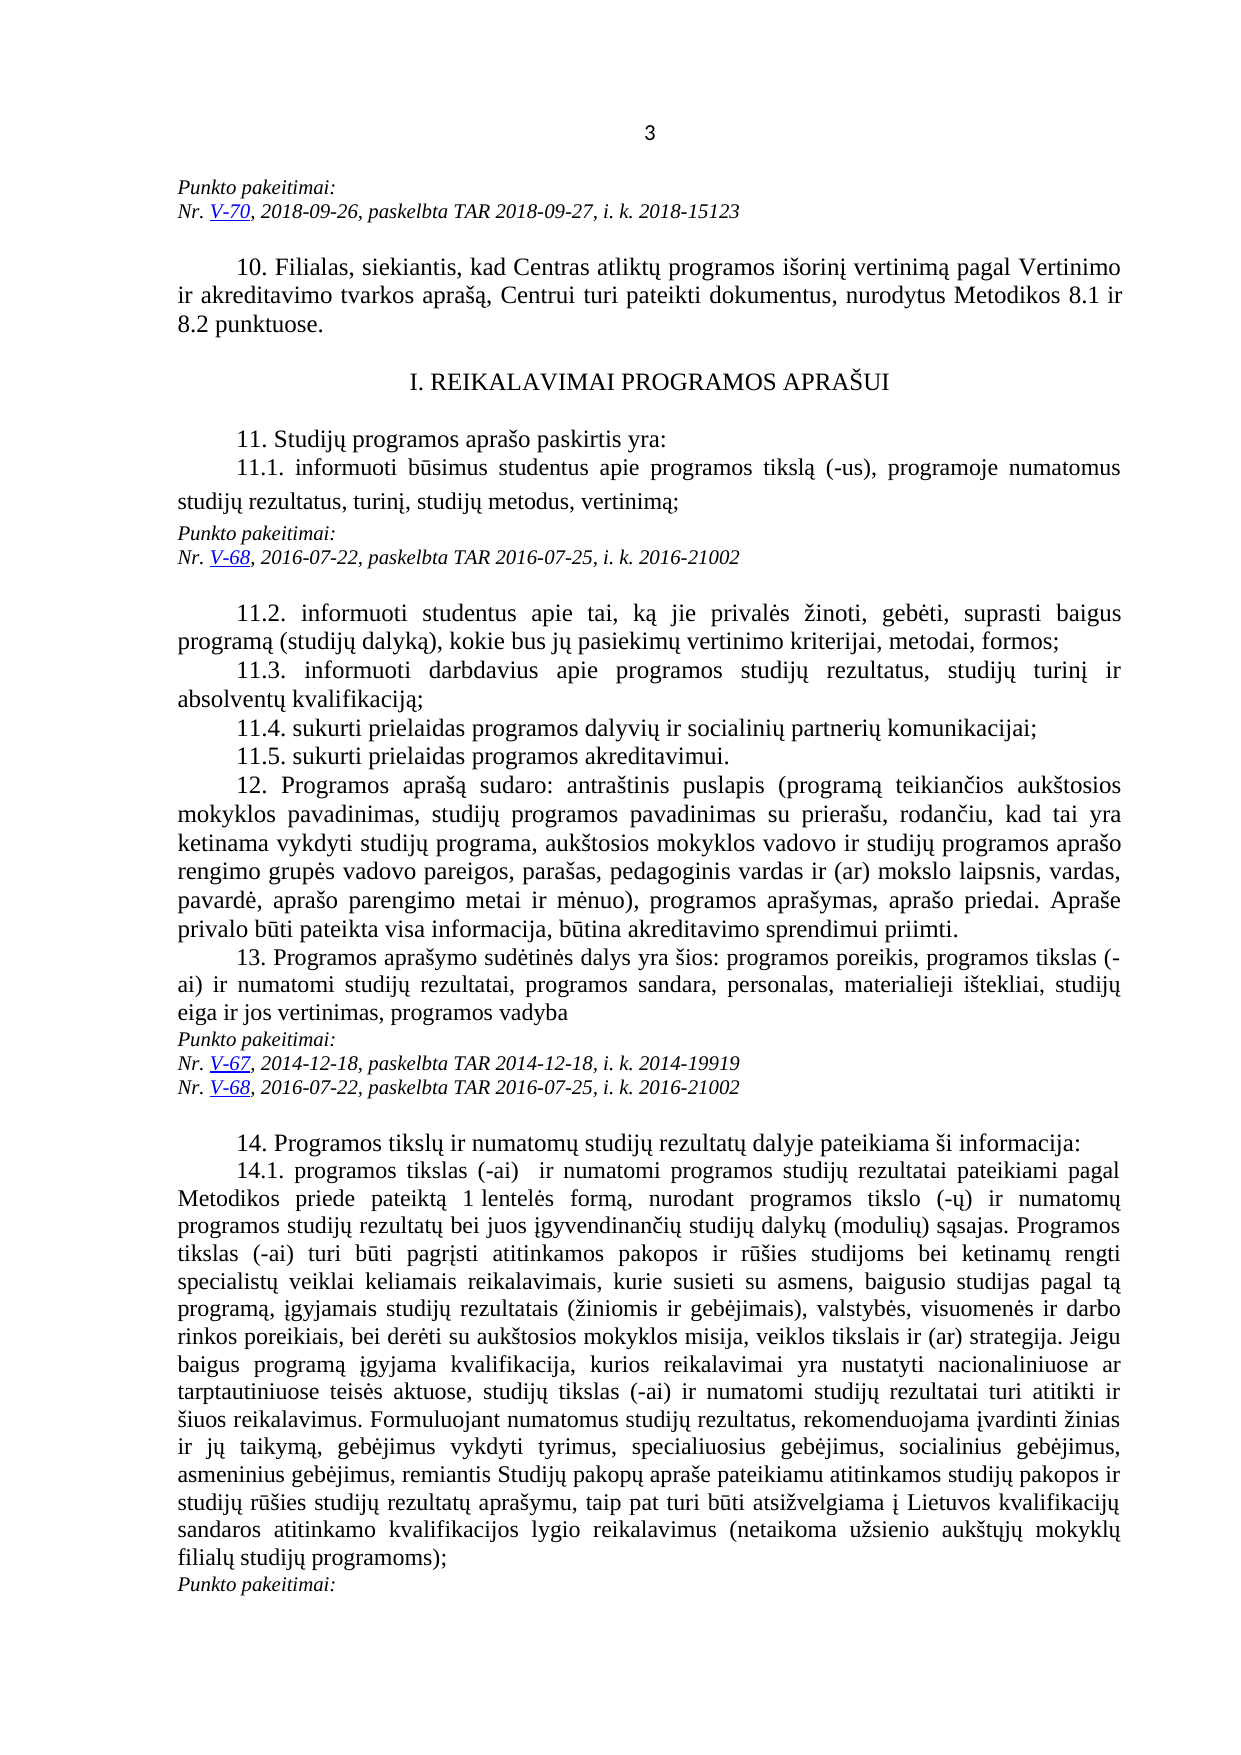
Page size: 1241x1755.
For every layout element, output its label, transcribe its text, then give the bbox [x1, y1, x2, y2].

text Punkto pakeitimai: [177, 521, 1122, 545]
text Punkto pakeitimai: [177, 1027, 1122, 1051]
text 11.3. informuoti darbdavius apie programos studijų rezultatus, studijų turinį ir absolventų kvalifikaciją; [177, 655, 1122, 713]
text 14. Programos tikslų ir numatomų studijų rezultatų dalyje pateikiama ši informacija: [177, 1128, 1122, 1156]
text Punkto pakeitimai: [177, 175, 1122, 199]
text 14.1. programos tikslas (-ai) ir numatomi programos studijų rezultatai pateikiami pagal Metodikos priede pateiktą 1 lentelės formą, nurodant programos tikslo (-ų) ir numatomų programos studijų rezultatų bei juos įgyvendinančių studijų dalykų (modulių) sąsajas. Programos tikslas (-ai) turi būti pagrįsti atitinkamos pakopos ir rūšies studijoms bei ketinamų rengti specialistų veiklai keliamais reikalavimais, kurie susieti su asmens, baigusio studijas pagal tą programą, įgyjamais studijų rezultatais (žiniomis ir gebėjimais), valstybės, visuomenės ir darbo rinkos poreikiais, bei derėti su aukštosios mokyklos misija, veiklos tikslais ir (ar) strategija. Jeigu baigus programą įgyjama kvalifikacija, kurios reikalavimai yra nustatyti nacionaliniuose ar tarptautiniuose teisės aktuose, studijų tikslas (-ai) ir numatomi studijų rezultatai turi atitikti ir šiuos reikalavimus. Formuluojant numatomus studijų rezultatus, rekomenduojama įvardinti žinias ir jų taikymą, gebėjimus vykdyti tyrimus, specialiuosius gebėjimus, socialinius gebėjimus, asmeninius gebėjimus, remiantis Studijų pakopų apraše pateikiamu atitinkamos studijų pakopos ir studijų rūšies studijų rezultatų aprašymu, taip pat turi būti atsižvelgiama į Lietuvos kvalifikacijų sandaros atitinkamo kvalifikacijos lygio reikalavimus (netaikoma užsienio aukštųjų mokyklų filialų studijų programoms); [177, 1156, 1122, 1572]
text Punkto pakeitimai: [177, 1572, 1122, 1596]
text 13. Programos aprašymo sudėtinės dalys yra šios: programos poreikis, programos tikslas (-ai) ir numatomi studijų rezultatai, programos sandara, personalas, materialieji ištekliai, studijų eiga ir jos vertinimas, programos vadyba [177, 943, 1122, 1027]
text Nr. V-68, 2016-07-22, paskelbta TAR 2016-07-25, i. k. 2016-21002 [177, 1075, 1122, 1099]
text I. reikalavimai programos aprašui [177, 367, 1122, 396]
text 11.2. informuoti studentus apie tai, ką jie privalės žinoti, gebėti, suprasti baigus programą (studijų dalyką), kokie bus jų pasiekimų vertinimo kriterijai, metodai, formos; [177, 598, 1122, 655]
text 11.5. sukurti prielaidas programos akreditavimui. [177, 741, 1122, 770]
text Nr. V-67, 2014-12-18, paskelbta TAR 2014-12-18, i. k. 2014-19919 [177, 1051, 1122, 1075]
text 11.1. informuoti būsimus studentus apie programos tikslą (-us), programoje numatomus studijų rezultatus, turinį, studijų metodus, vertinimą; [177, 453, 1122, 515]
text 11. Studijų programos aprašo paskirtis yra: [177, 424, 1122, 453]
text 10. Filialas, siekiantis, kad Centras atliktų programos išorinį vertinimą pagal Vertinimo ir akreditavimo tvarkos aprašą, Centrui turi pateikti dokumentus, nurodytus Metodikos 8.1 ir 8.2 punktuose. [177, 252, 1122, 338]
text 11.4. sukurti prielaidas programos dalyvių ir socialinių partnerių komunikacijai; [177, 713, 1122, 741]
text 12. Programos aprašą sudaro: antraštinis puslapis (programą teikiančios aukštosios mokyklos pavadinimas, studijų programos pavadinimas su prierašu, rodančiu, kad tai yra ketinama vykdyti studijų programa, aukštosios mokyklos vadovo ir studijų programos aprašo rengimo grupės vadovo pareigos, parašas, pedagoginis vardas ir (ar) mokslo laipsnis, vardas, pavardė, aprašo parengimo metai ir mėnuo), programos aprašymas, aprašo priedai. Apraše privalo būti pateikta visa informacija, būtina akreditavimo sprendimui priimti. [177, 770, 1122, 943]
text Nr. V-68, 2016-07-22, paskelbta TAR 2016-07-25, i. k. 2016-21002 [177, 545, 1122, 569]
text Nr. V-70, 2018-09-26, paskelbta TAR 2018-09-27, i. k. 2018-15123 [177, 199, 1122, 223]
